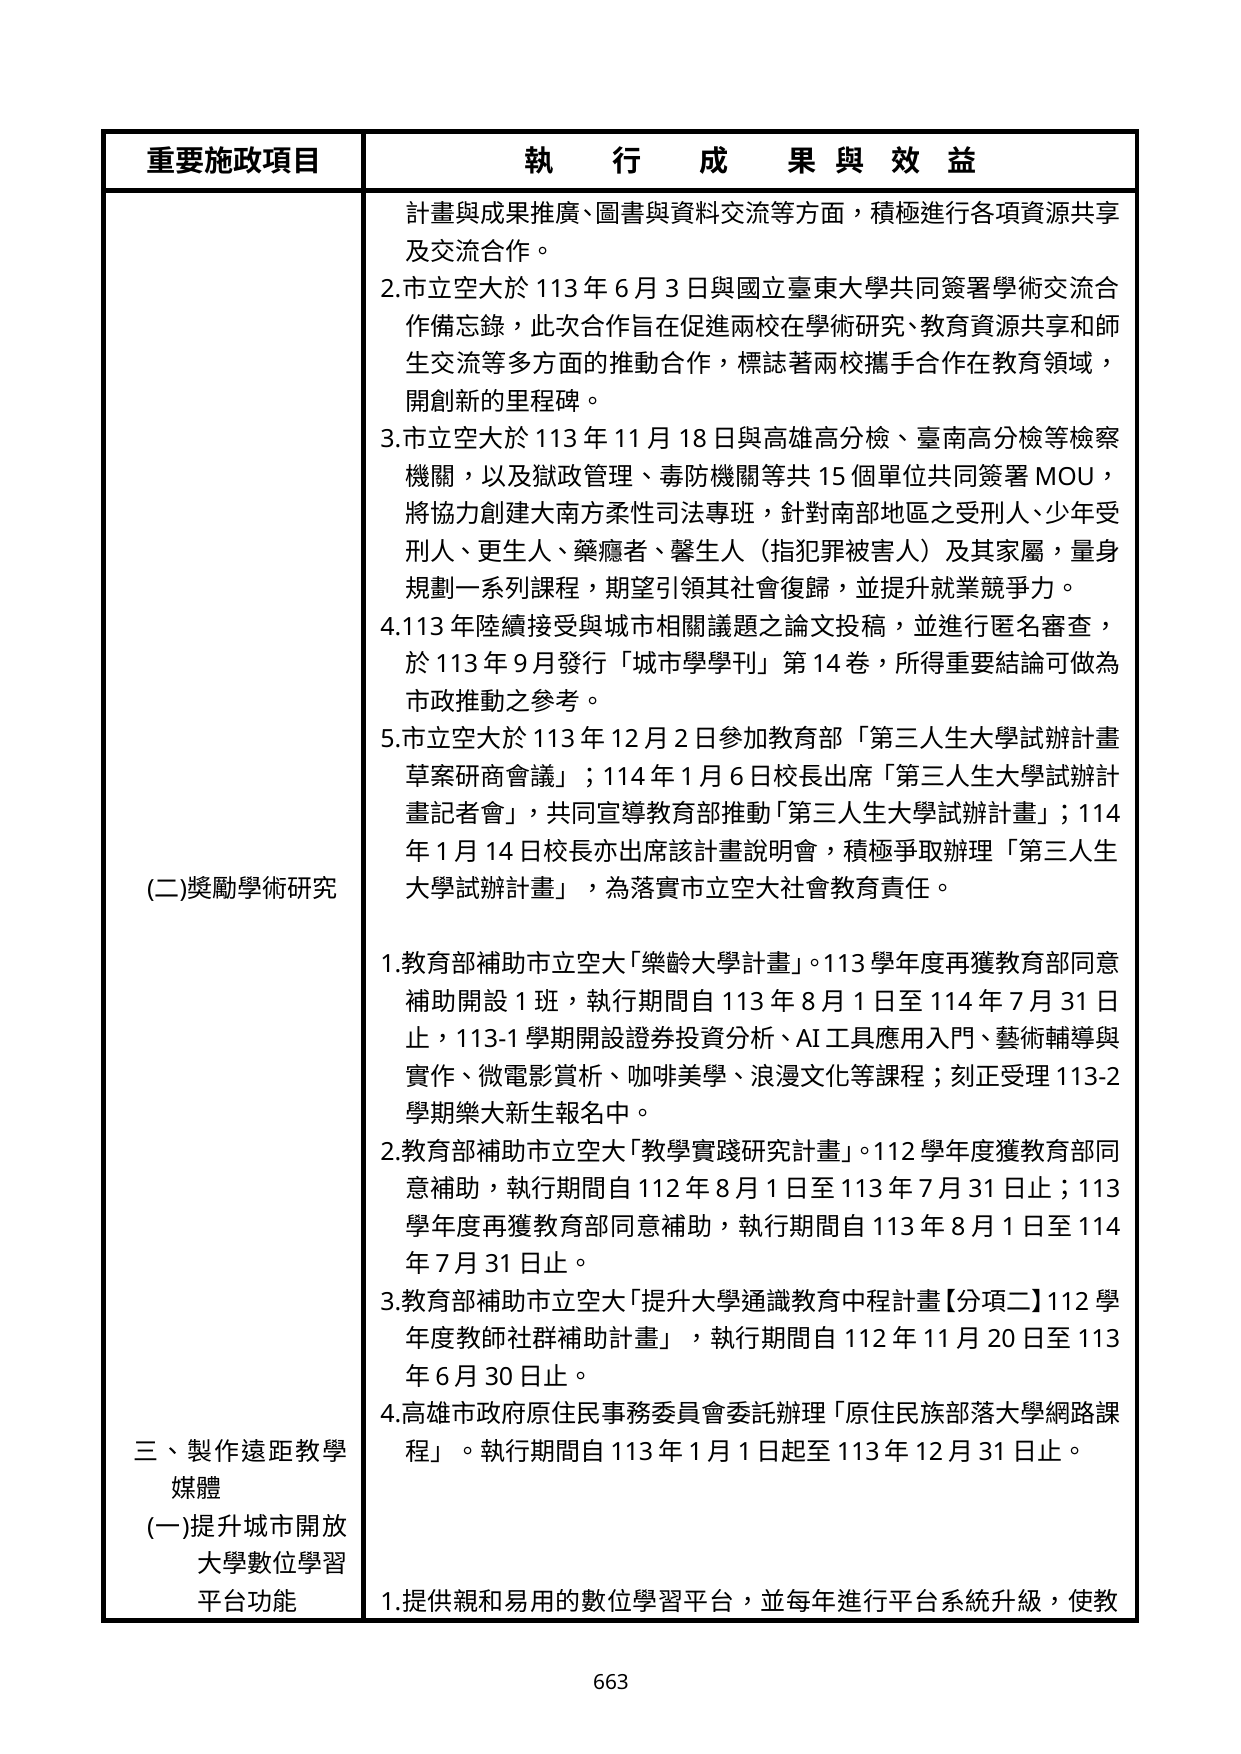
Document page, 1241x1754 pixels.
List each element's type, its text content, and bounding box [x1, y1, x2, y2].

table_cell 教學研究及訓輔 一、推動教務行政 (一)積極招生、拓展生源，持續推動終身學習與繼續教育理念，致力成為實用取向的幸福大學 (二)提升學生學習成效、健全教務行政 (三)規劃審議優質課程 (四)設置認證課程 (五)辦理教師專業成長研習活動 二、提升奬勵研究 (一)城市相關議題業務 (二)奬勵學術研究 三、製作遠距教學媒體 (一)提升城市開放大學數位學習平台功能 (二)製作電視教學節目 (三)教師自製網路教學節目 四、落實學生輔導 (一)輔導、補助及培植市立空大學生社團及各項自治組織 (二)學生輔導、諮商服務暨活動 (三)提供各項奬學金奬勵、輔助優異及特殊教育學生及提供工讀計畫保障弱勢族群受教權益 (四)推動志願服務工作 五、加強資訊安全管理 六、提升資訊服務品質 推廣教育計畫 籌辦各種職業訓練專班 其他教學及活動計畫 刊物編撰落實學校與學生間訊息傳遞 肆、行政管理 一、提升人力資源管理 二、改善行政效能及服務品質 三、 建立持續改善與品質保證機制 伍、整體風險管理(含內部控制)推動情形 [106, 193, 361, 1618]
table_header 執 行 成 果 與 效 益 [366, 134, 1135, 188]
table_header 重要施政項目 [106, 134, 361, 188]
table_cell 計畫與成果推廣、圖書與資料交流等方面，積極進行各項資源共享及交流合作。 2.市立空大於113年6月3日與國立臺東大學共同簽署學術交流合作備忘錄，此次合作旨在促進兩校在學術研究、教育資源共享和師生交流等多方面的推動合作，標誌著兩校攜手合作在教育領域，開創新的里程碑。 3.市立空大於113年11月18日與高雄高分檢、臺南高分檢等檢察機關，以及獄政管理、毒防機關等共15個單位共同簽署MOU，將協力創建大南方柔性司法專班，針對南部地區之受刑人、少年受刑人、更生人、藥癮者、馨生人（指犯罪被害人）及其家屬，量身規劃一系列課程，期望引領其社會復歸，並提升就業競爭力。 4.113年陸續接受與城市相關議題之論文投稿，並進行匿名審查，於113年9月發行「城市學學刊」第14卷，所得重要結論可做為市政推動之參考。 5.市立空大於113年12月2日參加教育部「第三人生大學試辦計畫草案研商會議」；114年1月6日校長出席「第三人生大學試辦計畫記者會」，共同宣導教育部推動「第三人生大學試辦計畫」；114年1月14日校長亦出席該計畫說明會，積極爭取辦理「第三人生大學試辦計畫」，為落實市立空大社會教育責任。 1.教育部補助市立空大「樂齡大學計畫」。113學年度再獲教育部同意補助開設1班，執行期間自113年8月1日至114年7月31日止，113-1學期開設證券投資分析、AI工具應用入門、藝術輔導與實作、微電影賞析、咖啡美學、浪漫文化等課程；刻正受理113-2學期樂大新生報名中。 2.教育部補助市立空大「教學實踐研究計畫」。112學年度獲教育部同意補助，執行期間自112年8月1日至113年7月31日止；113學年度再獲教育部同意補助，執行期間自113年8月1日至114年7月31日止。 3.教育部補助市立空大「提升大學通識教育中程計畫【分項二】112 學年度教師社群補助計畫」，執行期間自112年11月20日至113年6月30日止。 4.高雄市政府原住民事務委員會委託辦理「原住民族部落大學網路課程」。執行期間自113年1月1日起至113年12月31日止。 1.提供親和易用的數位學習平台，並每年進行平台系統升級，使教 [366, 193, 1135, 1618]
